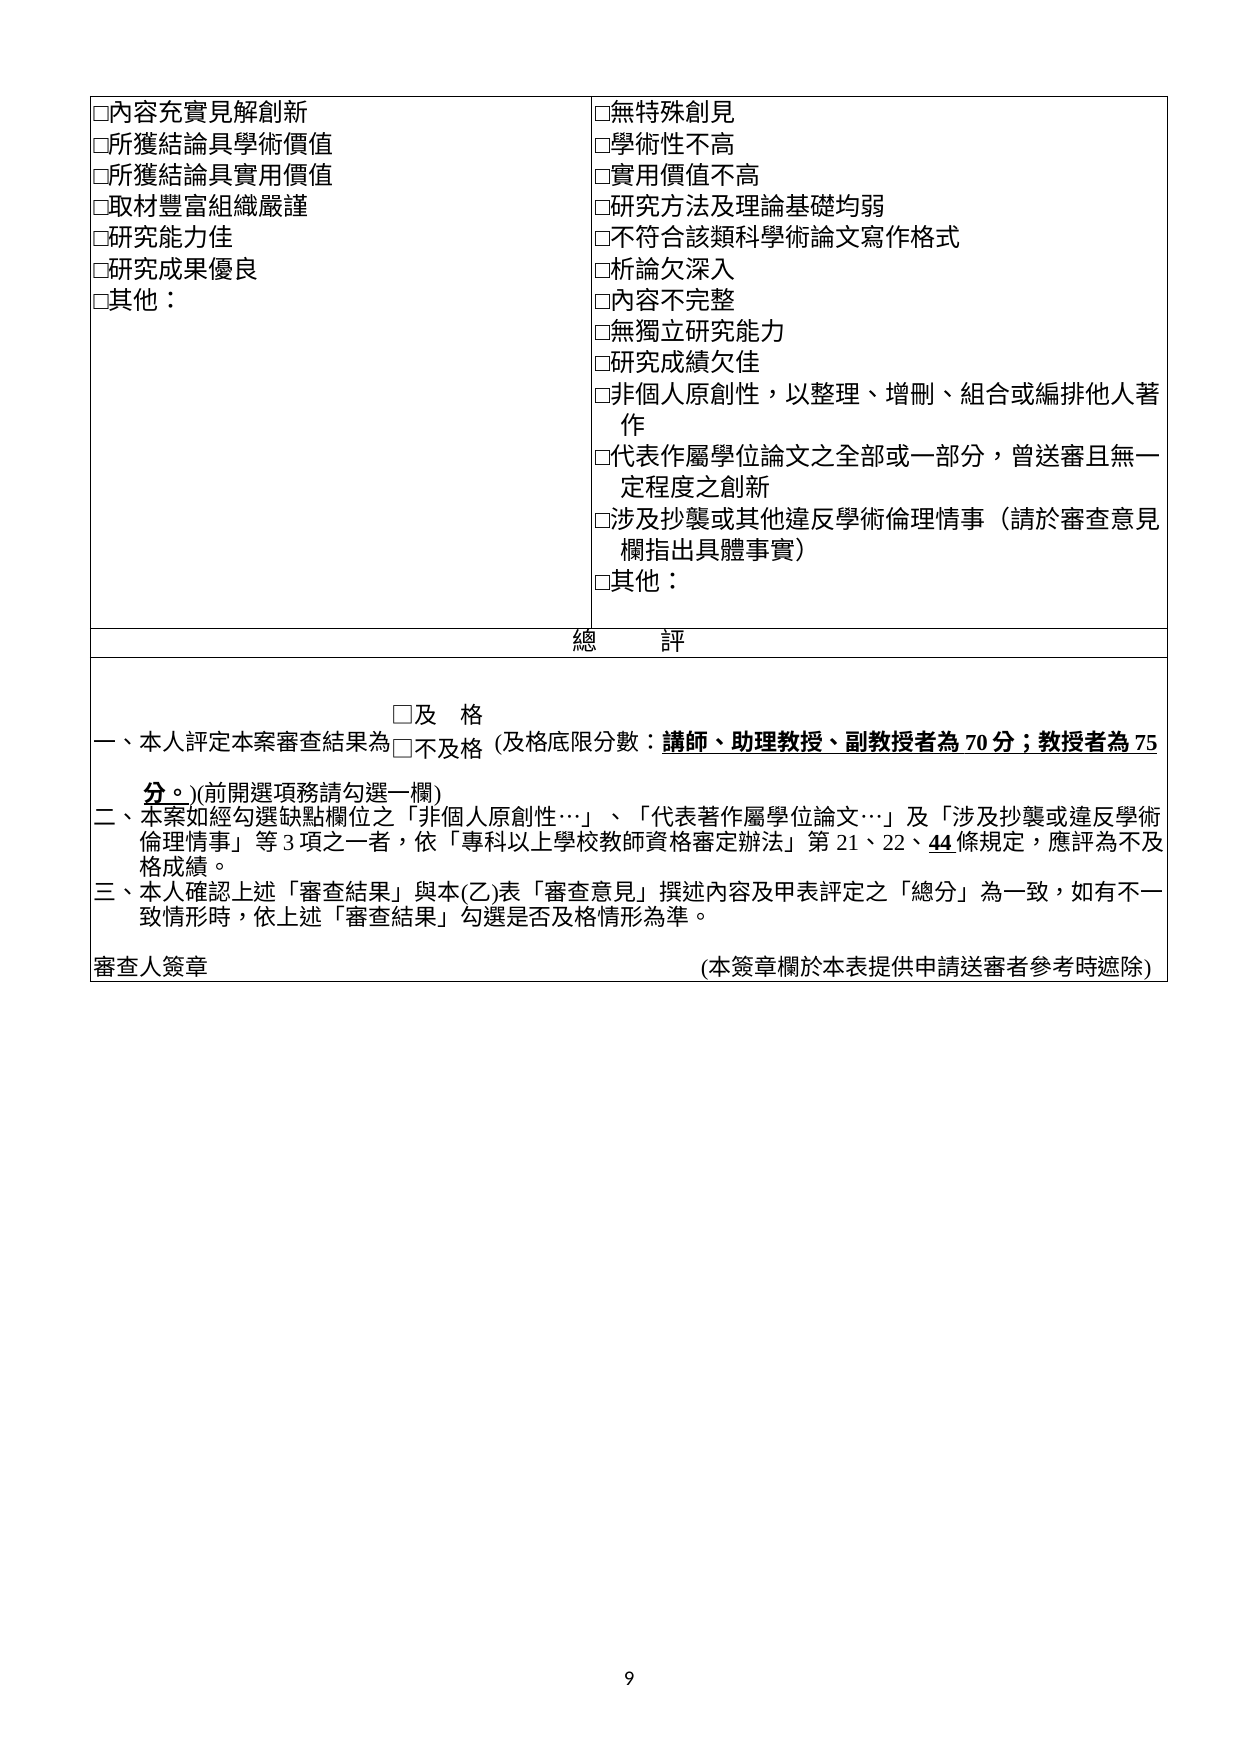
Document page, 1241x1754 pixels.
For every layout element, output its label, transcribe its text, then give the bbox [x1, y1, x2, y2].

table_cell 一、本人評定本案審查結果為□及 格□不及格 (及格底限分數：講師、助理教授、副教授者為70分；教授者為75 分。)(前開選項務請勾選一欄) 二、本案如經勾選缺點欄位之「非個人原創性…」、「代表著作屬學位論文…」及「涉及抄襲或違反學術倫理情事」等3項之一者，依「專科以上學校教師資格審定辦法」第21、22、44條規定，應評為不及格成績。 三、本人確認上述「審查結果」與本(乙)表「審查意見」撰述內容及甲表評定之「總分」為一致，如有不一致情形時，依上述「審查結果」勾選是否及格情形為準。 審查人簽章 (本簽章欄於本表提供申請送審者參考時遮除) [91, 658, 1167, 981]
table_cell □內容充實見解創新 □所獲結論具學術價值 □所獲結論具實用價值 □取材豐富組織嚴謹 □研究能力佳 □研究成果優良 □其他： [91, 97, 591, 628]
table_cell 總 評 [91, 629, 1167, 657]
table_cell □無特殊創見 □學術性不高 □實用價值不高 □研究方法及理論基礎均弱 □不符合該類科學術論文寫作格式 □析論欠深入 □內容不完整 □無獨立研究能力 □研究成績欠佳 □非個人原創性，以整理、增刪、組合或編排他人著作 □代表作屬學位論文之全部或一部分，曾送審且無一定程度之創新 □涉及抄襲或其他違反學術倫理情事（請於審查意見欄指出具體事實） □其他： [592, 97, 1167, 628]
